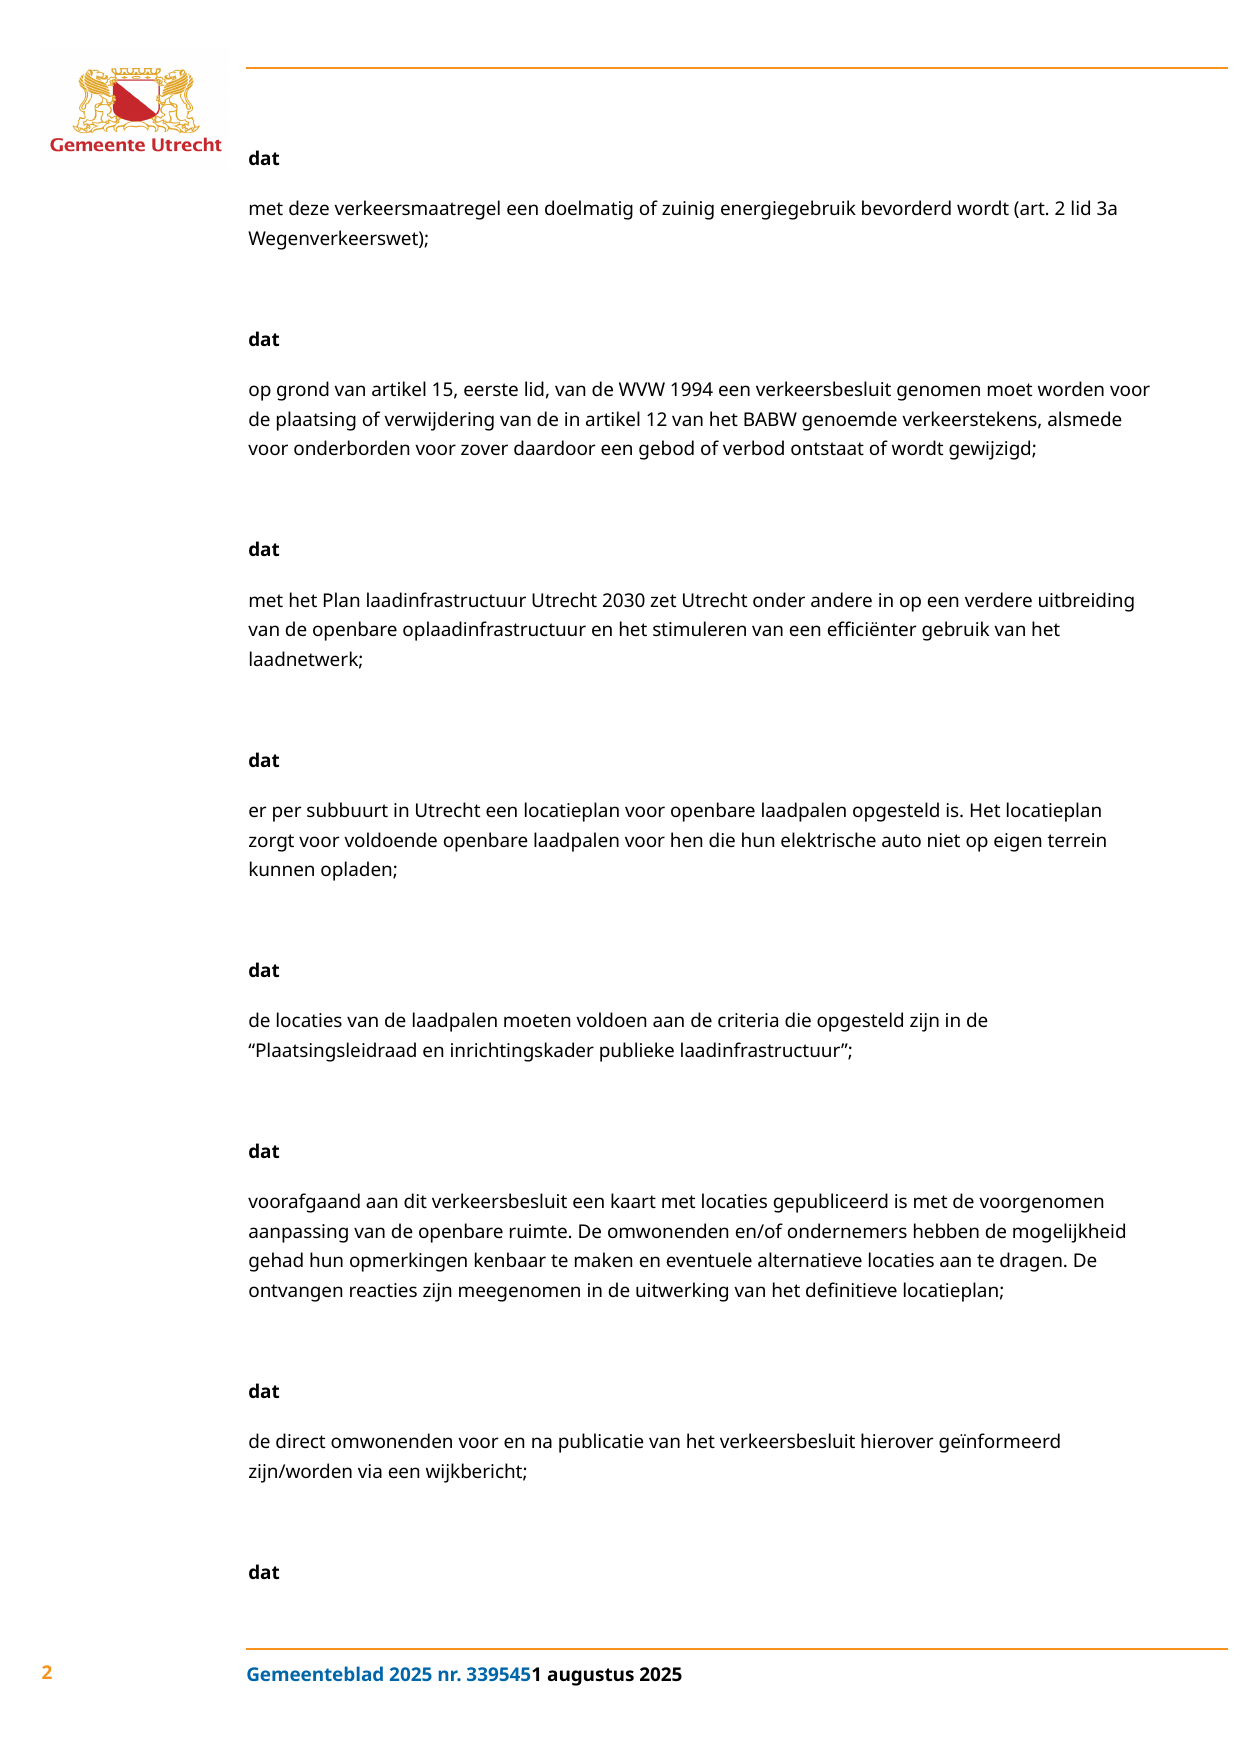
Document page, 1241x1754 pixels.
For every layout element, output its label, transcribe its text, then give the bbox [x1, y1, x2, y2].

text met deze verkeersmaatregel een doelmatig of zuinig energiegebruik bevorderd wordt (art. 2 lid 3a Wegenverkeerswet); [248, 196, 1152, 251]
text de direct omwonenden voor en na publicatie van het verkeersbesluit hierover geïnformeerd zijn/worden via een wijkbericht; [248, 1428, 1152, 1484]
text dat [248, 1138, 1152, 1164]
text dat [248, 536, 1152, 562]
picture [41, 47, 231, 172]
text dat [248, 1559, 1152, 1585]
text dat [248, 747, 1152, 773]
text er per subbuurt in Utrecht een locatieplan voor openbare laadpalen opgesteld is. Het locatieplan zorgt voor voldoende openbare laadpalen voor hen die hun elektrische auto niet op eigen terrein kunnen opladen; [248, 797, 1152, 882]
text met het Plan laadinfrastructuur Utrecht 2030 zet Utrecht onder andere in op een verdere uitbreiding van de openbare oplaadinfrastructuur en het stimuleren van een efficiënter gebruik van het laadnetwerk; [248, 587, 1152, 672]
text dat [248, 957, 1152, 983]
text voorafgaand aan dit verkeersbesluit een kaart met locaties gepubliceerd is met de voorgenomen aanpassing van de openbare ruimte. De omwonenden en/of ondernemers hebben de mogelijkheid gehad hun opmerkingen kenbaar te maken en eventuele alternatieve locaties aan te dragen. De ontvangen reacties zijn meegenomen in de uitwerking van het definitieve locatieplan; [248, 1188, 1152, 1303]
text dat [248, 145, 1152, 171]
text de locaties van de laadpalen moeten voldoen aan de criteria die opgesteld zijn in de “Plaatsingsleidraad en inrichtingskader publieke laadinfrastructuur”; [248, 1008, 1152, 1063]
text dat [248, 326, 1152, 352]
text dat [248, 1378, 1152, 1404]
text op grond van artikel 15, eerste lid, van de WVW 1994 een verkeersbesluit genomen moet worden voor de plaatsing of verwijdering van de in artikel 12 van het BABW genoemde verkeerstekens, alsmede voor onderborden voor zover daardoor een gebod of verbod ontstaat of wordt gewijzigd; [248, 376, 1152, 461]
